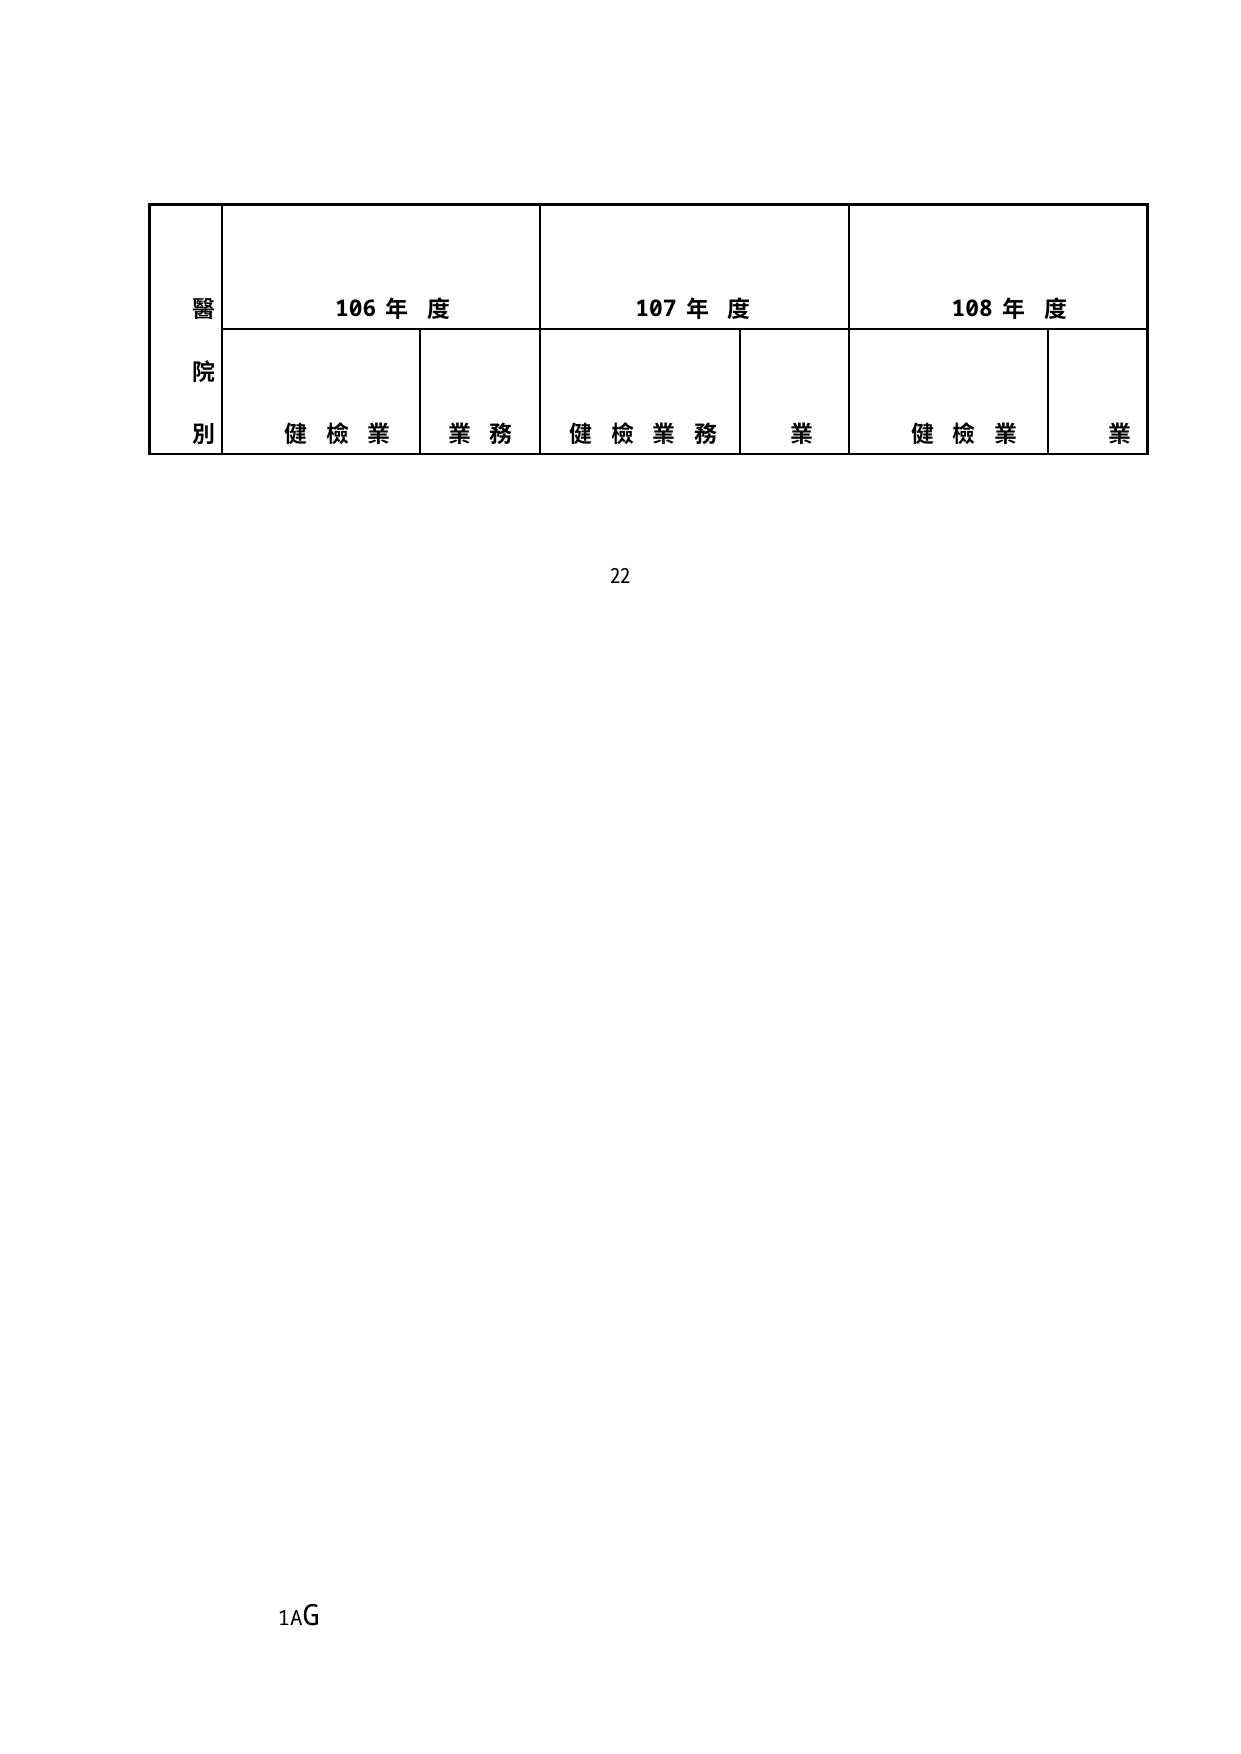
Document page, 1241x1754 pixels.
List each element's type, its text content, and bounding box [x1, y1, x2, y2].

table_header 108年度 [850, 206, 1146, 328]
table_cell 業務賸餘（短絀） [1049, 330, 1146, 453]
table_header 醫院別 [151, 206, 221, 453]
table_cell 業務賸餘（短絀） [741, 330, 848, 453]
table_cell 健檢業務 [541, 330, 739, 453]
table_header 106年度 [223, 206, 539, 328]
table_cell 健檢業 [850, 330, 1047, 453]
table_header 107年度 [541, 206, 848, 328]
table_cell 業務 [421, 330, 539, 453]
table_cell 健檢業 [223, 330, 419, 453]
